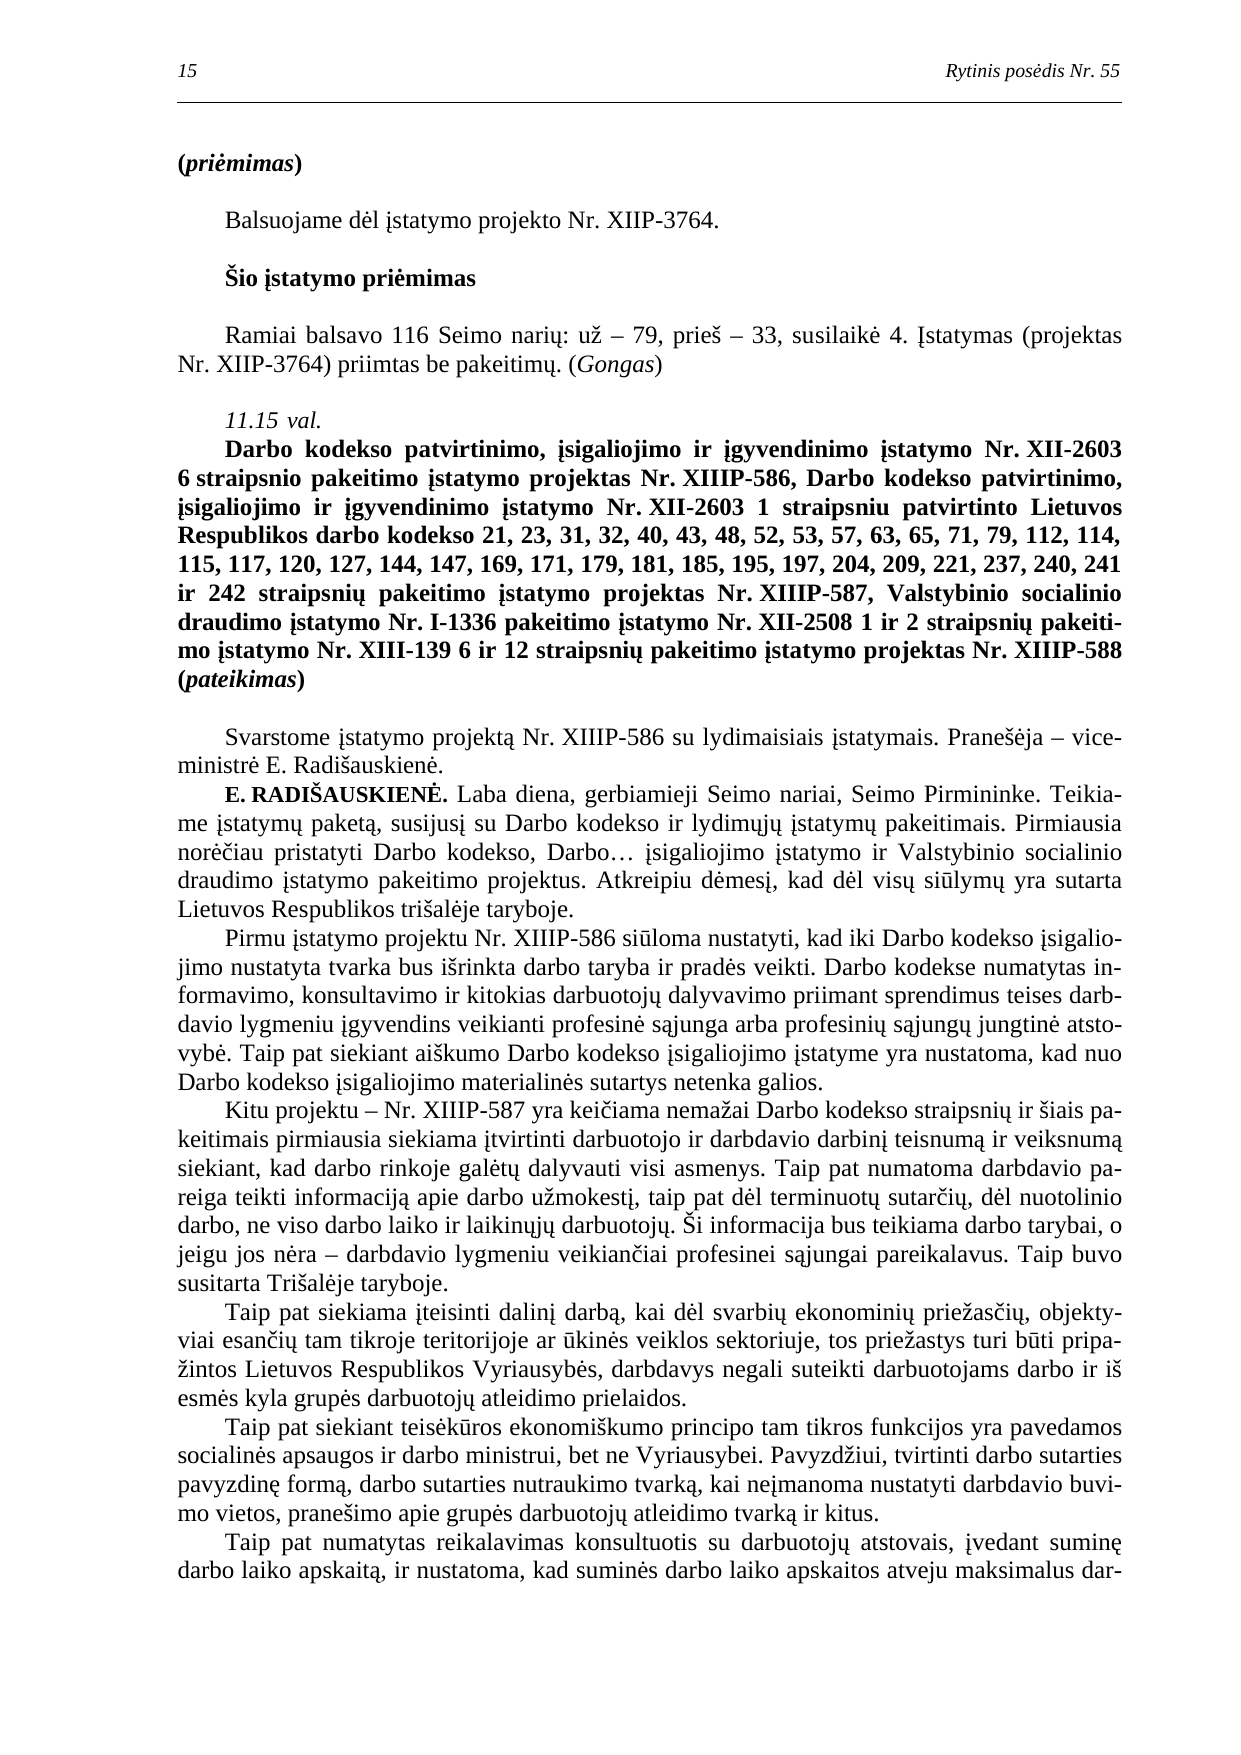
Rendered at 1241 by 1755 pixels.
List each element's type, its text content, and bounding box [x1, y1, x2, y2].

text Ra­miai bal­sa­vo 116 Sei­mo na­rių: už – 79, prieš – 33, su­si­lai­kė 4. Įsta­ty­mas (pro­jek­tas Nr. XIIP-3764) pri­im­tas be pa­kei­ti­mų. (Gon­gas) [177, 320, 1122, 378]
text Bal­suo­ja­me dėl įsta­ty­mo pro­jek­to Nr. XIIP-3764. [177, 205, 1122, 234]
text Taip pat sie­kia­ma įtei­sin­ti da­li­nį dar­bą, kai dėl svar­bių eko­no­mi­nių prie­žas­čių, ob­jek­ty­viai esan­čių tam tik­ro­je te­ri­to­ri­jo­je ar ūki­nės veik­los sek­to­riu­je, tos prie­žas­tys tu­ri bū­ti pri­pa­žin­tos Lie­tu­vos Res­pub­li­kos Vy­riau­sy­bės, darb­da­vys ne­ga­li su­teik­ti dar­buo­to­jams dar­bo ir iš es­mės ky­la gru­pės dar­buo­to­jų at­lei­di­mo prie­lai­dos. [177, 1297, 1122, 1412]
text Taip pat sie­kiant tei­sė­kū­ros eko­no­miš­ku­mo prin­ci­po tam tik­ros funk­ci­jos yra pa­ve­da­mos so­cia­li­nės ap­sau­gos ir dar­bo mi­nist­rui, bet ne Vy­riau­sy­bei. Pa­vyz­džiui, tvir­tin­ti dar­bo su­tar­ties pa­vyz­di­nę for­mą, dar­bo su­tar­ties nu­trau­ki­mo tvar­ką, kai ne­įma­no­ma nu­sta­ty­ti darb­da­vio bu­vi­mo vie­tos, pra­ne­ši­mo apie gru­pės dar­buo­to­jų at­lei­di­mo tvar­ką ir ki­tus. [177, 1412, 1122, 1527]
text Pir­mu įsta­ty­mo pro­jek­tu Nr. XIIIP-586 siū­lo­ma nu­sta­ty­ti, kad iki Dar­bo ko­dek­so įsi­ga­lio­ji­mo nu­sta­ty­ta tvar­ka bus iš­rink­ta dar­bo ta­ry­ba ir pra­dės veik­ti. Dar­bo ko­dek­se nu­ma­ty­tas in­for­ma­vi­mo, kon­sul­ta­vi­mo ir ki­to­kias dar­buo­to­jų da­ly­va­vi­mo pri­imant spren­di­mus tei­ses darb­da­vio lyg­me­niu įgy­ven­dins vei­kian­ti pro­fe­si­nė są­jun­ga ar­ba pro­fe­si­nių są­jun­gų jung­ti­nė at­sto­vy­bė. Taip pat sie­kiant aiš­ku­mo Dar­bo ko­dek­so įsi­ga­lio­ji­mo įsta­ty­me yra nu­sta­to­ma, kad nuo Dar­bo ko­dek­so įsi­ga­lio­ji­mo ma­te­ria­li­nės su­tar­tys ne­ten­ka ga­lios. [177, 923, 1122, 1095]
text (priėmi­mas) [177, 148, 1122, 176]
text 11.15 val. [224, 406, 1122, 434]
text Dar­bo ko­dek­so pa­tvir­ti­ni­mo, įsi­ga­lio­ji­mo ir įgy­ven­di­ni­mo įsta­ty­mo Nr. XII-2603 6 straips­nio pa­kei­ti­mo įsta­ty­mo pro­jek­tas Nr. XIIIP-586, Dar­bo ko­dek­so pa­tvir­ti­ni­mo, įsi­ga­lio­ji­mo ir įgy­ven­di­ni­mo įsta­ty­mo Nr. XII-2603 1 straips­niu pa­tvir­tin­to Lie­tu­vos Res­pub­li­kos dar­bo ko­dek­so 21, 23, 31, 32, 40, 43, 48, 52, 53, 57, 63, 65, 71, 79, 112, 114, 115, 117, 120, 127, 144, 147, 169, 171, 179, 181, 185, 195, 197, 204, 209, 221, 237, 240, 241 ir 242 straips­nių pa­kei­ti­mo įsta­ty­mo pro­jek­tas Nr. XIIIP-587, Vals­ty­bi­nio so­cia­li­nio drau­di­mo įsta­ty­mo Nr. I-1336 pa­kei­ti­mo įsta­ty­mo Nr. XII-2508 1 ir 2 straips­nių pa­kei­ti­mo įsta­ty­mo Nr. XIII-139 6 ir 12 straips­nių pa­kei­ti­mo įsta­ty­mo pro­jek­tas Nr. XIIIP-588 (patei­ki­mas) [177, 434, 1122, 693]
text Taip pat nu­ma­ty­tas rei­ka­la­vi­mas kon­sul­tuo­tis su dar­buo­to­jų at­sto­vais, įve­dant su­mi­nę dar­bo lai­ko ap­skai­tą, ir nu­sta­to­ma, kad su­mi­nės dar­bo lai­ko ap­skai­tos at­ve­ju mak­si­ma­lus dar­ [177, 1527, 1122, 1584]
text Šio įsta­ty­mo pri­ėmi­mas [177, 263, 1122, 291]
text Svars­to­me įsta­ty­mo pro­jek­tą Nr. XIIIP-586 su ly­di­mai­siais įsta­ty­mais. Pra­ne­šė­ja – vi­ce­mi­nist­rė E. Ra­di­šaus­kie­nė. [177, 722, 1122, 779]
text Ki­tu pro­jek­tu – Nr. XIIIP-587 yra kei­čia­ma ne­ma­žai Dar­bo ko­dek­so straips­nių ir šiais pa­kei­ti­mais pir­miau­sia sie­kia­ma įtvir­tin­ti dar­buo­to­jo ir darb­da­vio dar­bi­nį teis­nu­mą ir veiks­nu­mą sie­kiant, kad dar­bo rin­ko­je ga­lė­tų da­ly­vau­ti vi­si as­me­nys. Taip pat nu­ma­to­ma darb­da­vio pa­rei­ga teik­ti in­for­ma­ci­ją apie dar­bo už­mo­kes­tį, taip pat dėl ter­mi­nuo­tų su­tar­čių, dėl nuo­to­li­nio dar­bo, ne vi­so dar­bo lai­ko ir lai­ki­nų­jų dar­buo­to­jų. Ši in­for­ma­ci­ja bus tei­kia­ma dar­bo ta­ry­bai, o jei­gu jos nė­ra – darb­da­vio lyg­me­niu vei­kian­čiai pro­fe­si­nei są­jun­gai pa­rei­ka­la­vus. Taip bu­vo su­si­tar­ta Tri­ša­lė­je ta­ry­bo­je. [177, 1095, 1122, 1297]
text E. RADIŠAUSKIENĖ. La­ba die­na, ger­bia­mie­ji Sei­mo na­riai, Sei­mo Pir­mi­nin­ke. Tei­kia­me įsta­ty­mų pa­ke­tą, su­si­ju­sį su Dar­bo ko­dek­so ir ly­di­mų­jų įsta­ty­mų pa­kei­ti­mais. Pir­miau­sia no­rė­čiau pri­sta­ty­ti Dar­bo ko­dek­so, Dar­bo… įsi­ga­lio­ji­mo įsta­ty­mo ir Vals­ty­bi­nio so­cia­li­nio drau­di­mo įsta­ty­mo pa­kei­ti­mo pro­jek­tus. At­krei­piu dė­me­sį, kad dėl vi­sų siū­ly­mų yra su­tar­ta Lie­tu­vos Res­pub­li­kos tri­ša­lė­je ta­ry­bo­je. [177, 779, 1122, 923]
